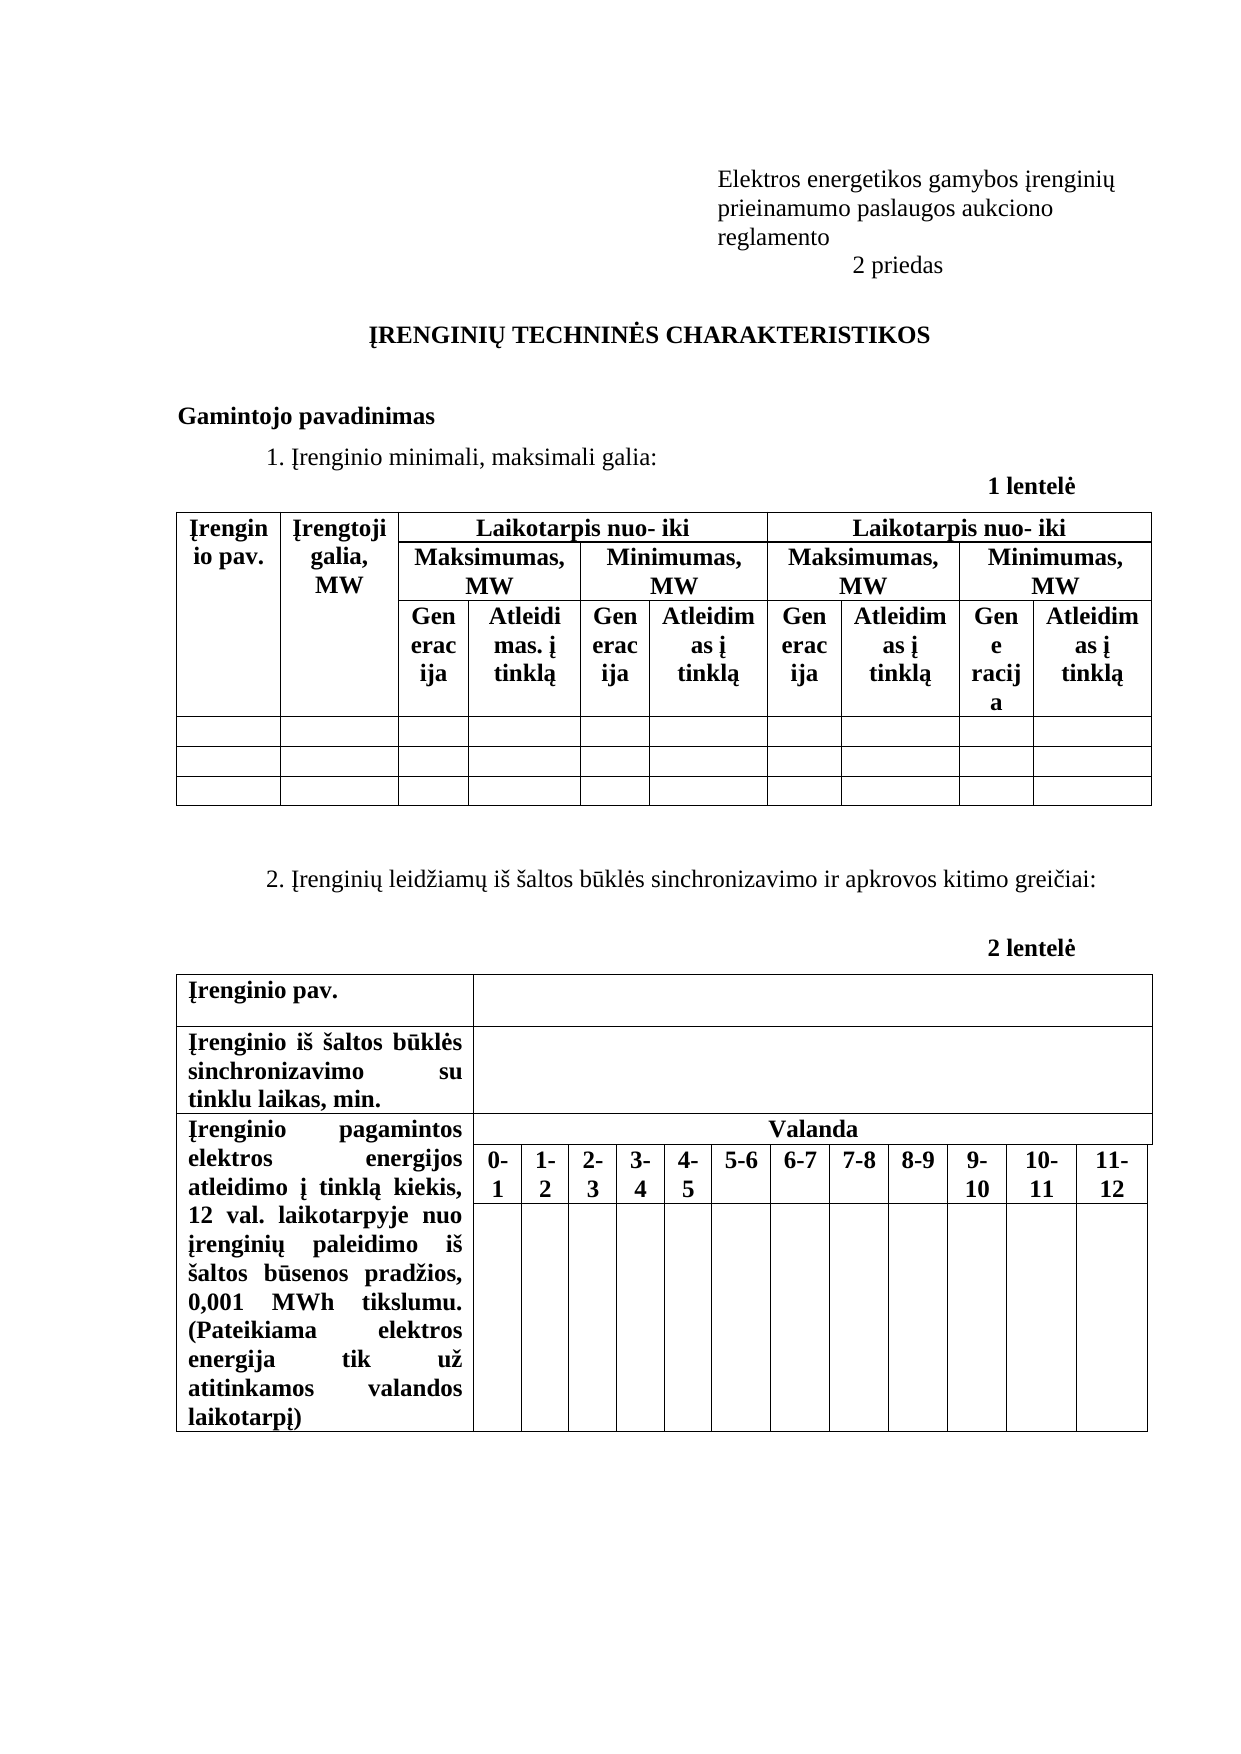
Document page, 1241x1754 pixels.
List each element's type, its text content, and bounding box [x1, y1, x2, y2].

table_cell [1077, 1204, 1147, 1431]
table_cell [177, 747, 280, 776]
table_cell 6-7 [771, 1145, 829, 1203]
table_cell [569, 1204, 616, 1431]
table_cell Įrenginio iš šaltos būklės sinchronizavimo su tinklu laikas, min. [177, 1027, 473, 1113]
text ĮRENGINIŲ TECHNINĖS CHARAKTERISTIKOS [177, 320, 1122, 349]
table_cell [842, 717, 959, 746]
table_cell [469, 747, 580, 776]
table_cell 2-3 [569, 1145, 616, 1203]
table_cell [1034, 777, 1151, 805]
text 2. Įrenginių leidžiamų iš šaltos būklės sinchronizavimo ir apkrovos kitimo greičiai: [177, 864, 1122, 893]
table_cell [581, 717, 649, 746]
table_cell Įrenginio pagamintos elektros energijos atleidimo į tinklą kiekis, 12 val. laikotarpyje nuo įrenginių paleidimo iš šaltos būsenos pradžios, 0,001 MWh tikslumu. (Pateikiama elektros energija tik už atitinkamos valandos laikotarpį) [177, 1114, 473, 1431]
table_cell [960, 747, 1033, 776]
table_header Įrenginio pav. [177, 513, 280, 716]
table_cell [650, 747, 767, 776]
text 1. Įrenginio minimali, maksimali galia: [177, 442, 1122, 471]
table_header [474, 975, 1152, 1026]
table_cell [177, 777, 280, 805]
table_cell [1148, 1145, 1153, 1203]
table_cell [399, 777, 468, 805]
table_cell 7-8 [830, 1145, 888, 1203]
table_cell 8-9 [889, 1145, 947, 1203]
table_cell Minimumas, MW [960, 543, 1151, 600]
table_cell [469, 777, 580, 805]
table_cell [665, 1204, 711, 1431]
text 2 lentelė [852, 933, 1122, 962]
table_cell [581, 747, 649, 776]
table_cell [399, 717, 468, 746]
table_cell Atleidimas į tinklą [842, 601, 959, 716]
table_cell [581, 777, 649, 805]
text Elektros energetikos gamybos įrenginių prieinamumo paslaugos aukciono reglamento [717, 164, 1122, 250]
table_cell [1007, 1204, 1076, 1431]
table_cell 10-11 [1007, 1145, 1076, 1203]
table_cell [650, 717, 767, 746]
table_cell Gene racija [960, 601, 1033, 716]
table_cell 11-12 [1077, 1145, 1147, 1203]
table_cell [960, 717, 1033, 746]
table_cell [768, 717, 841, 746]
table_cell [948, 1204, 1006, 1431]
table_cell Valanda [474, 1114, 1152, 1144]
text 2 priedas [717, 250, 1122, 279]
table_cell [771, 1204, 829, 1431]
table_cell 0-1 [474, 1145, 521, 1203]
table_header Laikotarpis nuo- iki [399, 513, 767, 541]
table_cell Atleidimas į tinklą [1034, 601, 1151, 716]
table_cell [842, 747, 959, 776]
table_cell Atleidimas. į tinklą [469, 601, 580, 716]
table_cell [830, 1204, 888, 1431]
table_cell [399, 747, 468, 776]
table_cell [281, 717, 398, 746]
table_cell [768, 777, 841, 805]
table_cell [281, 777, 398, 805]
table_cell [474, 1204, 521, 1431]
table_header Įrenginio pav. [177, 975, 473, 1026]
table_cell [177, 717, 280, 746]
table_cell Generacija [768, 601, 841, 716]
table_cell [281, 747, 398, 776]
table_cell [1034, 747, 1151, 776]
table_cell [474, 1027, 1152, 1113]
table_cell Generacija [399, 601, 468, 716]
table_cell [522, 1204, 568, 1431]
table_cell [1148, 1203, 1153, 1431]
table_header Įrengtoji galia, MW [281, 513, 398, 716]
table_cell 3-4 [617, 1145, 664, 1203]
table_cell 9-10 [948, 1145, 1006, 1203]
table_cell Atleidimas į tinklą [650, 601, 767, 716]
table_cell [712, 1204, 770, 1431]
table_cell [650, 777, 767, 805]
table_cell [842, 777, 959, 805]
table_cell Minimumas, MW [581, 543, 767, 600]
table_cell [617, 1204, 664, 1431]
table_cell [469, 717, 580, 746]
table_cell [889, 1204, 947, 1431]
table_cell Generacija [581, 601, 649, 716]
table_cell 5-6 [712, 1145, 770, 1203]
table_cell Maksimumas, MW [768, 543, 959, 600]
table_header Laikotarpis nuo- iki [768, 513, 1151, 541]
table_cell [768, 747, 841, 776]
table_cell Maksimumas, MW [399, 543, 580, 600]
text Gamintojo pavadinimas [177, 401, 1122, 430]
table_cell 1-2 [522, 1145, 568, 1203]
table_cell 4-5 [665, 1145, 711, 1203]
text 1 lentelė [852, 471, 1122, 499]
table_cell [960, 777, 1033, 805]
table_cell [1034, 717, 1151, 746]
